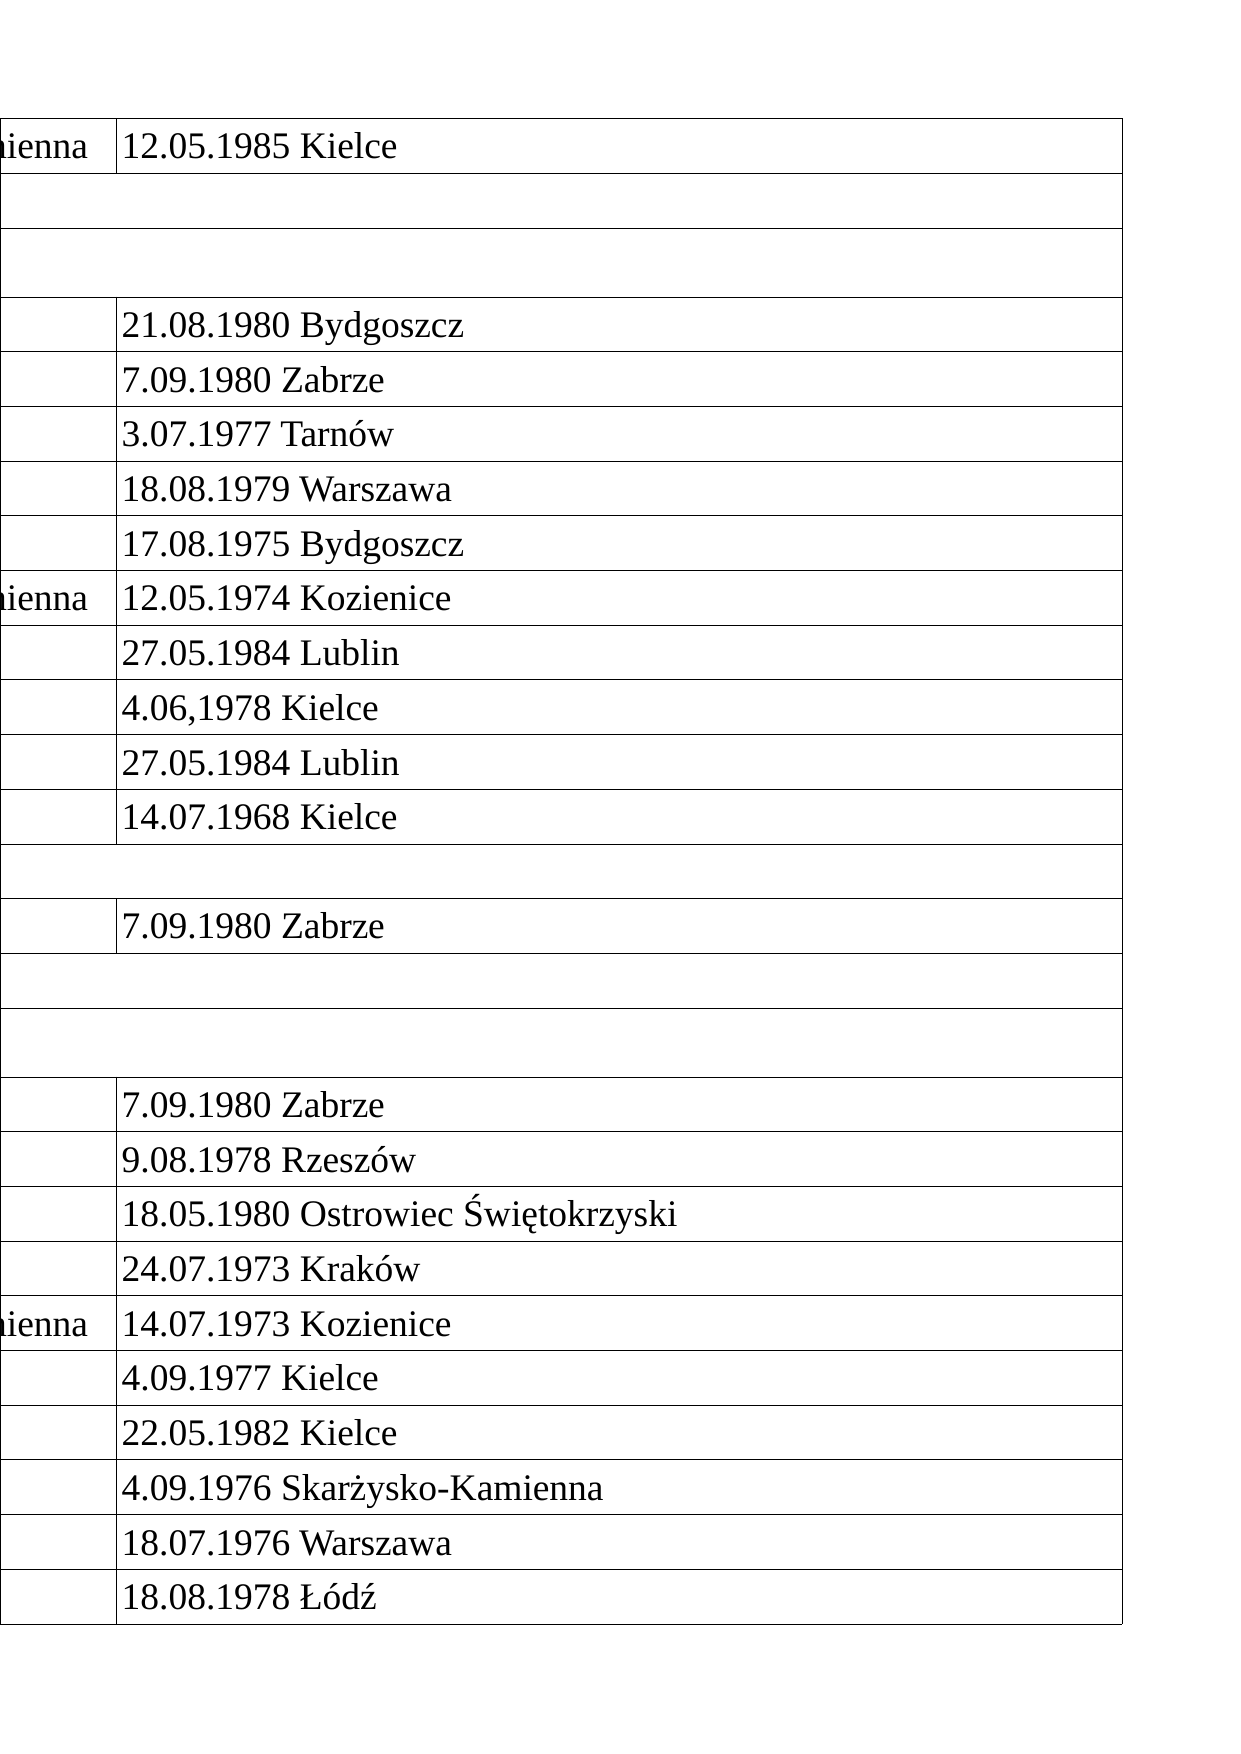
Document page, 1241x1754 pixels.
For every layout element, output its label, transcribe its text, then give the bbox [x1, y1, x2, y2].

table_cell [1, 174, 1122, 227]
table_cell Granat Skarżysko-Kamienna [1, 1296, 116, 1350]
table_cell 18.07.1976 Warszawa [117, 1515, 1122, 1569]
table_cell 4.06,1978 Kielce [117, 680, 1122, 734]
table_cell 18.05.1980 Ostrowiec Świętokrzyski [117, 1187, 1122, 1241]
table_cell KSZO Ostrowiec Św. [1, 1187, 116, 1241]
table_cell Budowlani Kielce [1, 790, 116, 843]
table_cell Budowlani Kielce [1, 735, 116, 789]
table_cell Budowlani Kielce [1, 899, 116, 953]
table_cell Budowlani Kielce [1, 1242, 116, 1295]
table_cell 14.07.1968 Kielce [117, 790, 1122, 843]
table_cell 24.07.1973 Kraków [117, 1242, 1122, 1295]
table_cell Najlepszy zawodnik do lat 18 [1, 845, 1122, 898]
table_cell Granat Skarżysko-Kamienna [1, 571, 116, 625]
table_cell 17.08.1975 Bydgoszcz [117, 516, 1122, 570]
table_cell [1, 954, 1122, 1007]
table_cell 21.08.1980 Bydgoszcz [117, 298, 1122, 351]
table_cell 7.09.1980 Zabrze [117, 352, 1122, 406]
table_cell Najlepsi juniorzy (U20) [1, 229, 1122, 297]
table_cell 12.05.1985 Kielce [117, 119, 1122, 173]
table_cell 18.08.1978 Łódź [117, 1570, 1122, 1623]
table_cell Granat Skarżysko-Kamienna [1, 119, 116, 173]
table_cell 14.07.1973 Kozienice [117, 1296, 1122, 1350]
table_cell Nowi Kielce [1, 680, 116, 734]
table_cell Budowlani Kielce [1, 1406, 116, 1459]
table_cell 3.07.1977 Tarnów [117, 407, 1122, 461]
table_cell Budowlani Kielce [1, 626, 116, 679]
table_cell 22.05.1982 Kielce [117, 1406, 1122, 1459]
table_cell Neptun Końskie [1, 1460, 116, 1514]
table_cell 12.05.1974 Kozienice [117, 571, 1122, 625]
table_cell 18.08.1979 Warszawa [117, 462, 1122, 515]
table_cell Budowlani Kielce [1, 1078, 116, 1131]
table_cell 7.09.1980 Zabrze [117, 1078, 1122, 1131]
table_cell Budowlani Kielce [1, 516, 116, 570]
table_cell Nowi Kielce [1, 1515, 116, 1569]
table_cell Najlepsi juniorzy młodsi (U18) [1, 1009, 1122, 1077]
table_cell Nowi Kielce [1, 1351, 116, 1405]
table_cell Budowlani Kielce [1, 462, 116, 515]
table_cell Budowlani Kielce [1, 1132, 116, 1186]
table_cell 9.08.1978 Rzeszów [117, 1132, 1122, 1186]
table_cell 27.05.1984 Lublin [117, 735, 1122, 789]
table_cell 7.09.1980 Zabrze [117, 899, 1122, 953]
table_cell 4.09.1976 Skarżysko-Kamienna [117, 1460, 1122, 1514]
table_cell Budowlani Kielce [1, 1570, 116, 1623]
table_cell 4.09.1977 Kielce [117, 1351, 1122, 1405]
table_cell 27.05.1984 Lublin [117, 626, 1122, 679]
table_cell Budowlani Kielce [1, 298, 116, 351]
table_cell Budowlani Kielce [1, 352, 116, 406]
table_cell Nowi Kielce [1, 407, 116, 461]
